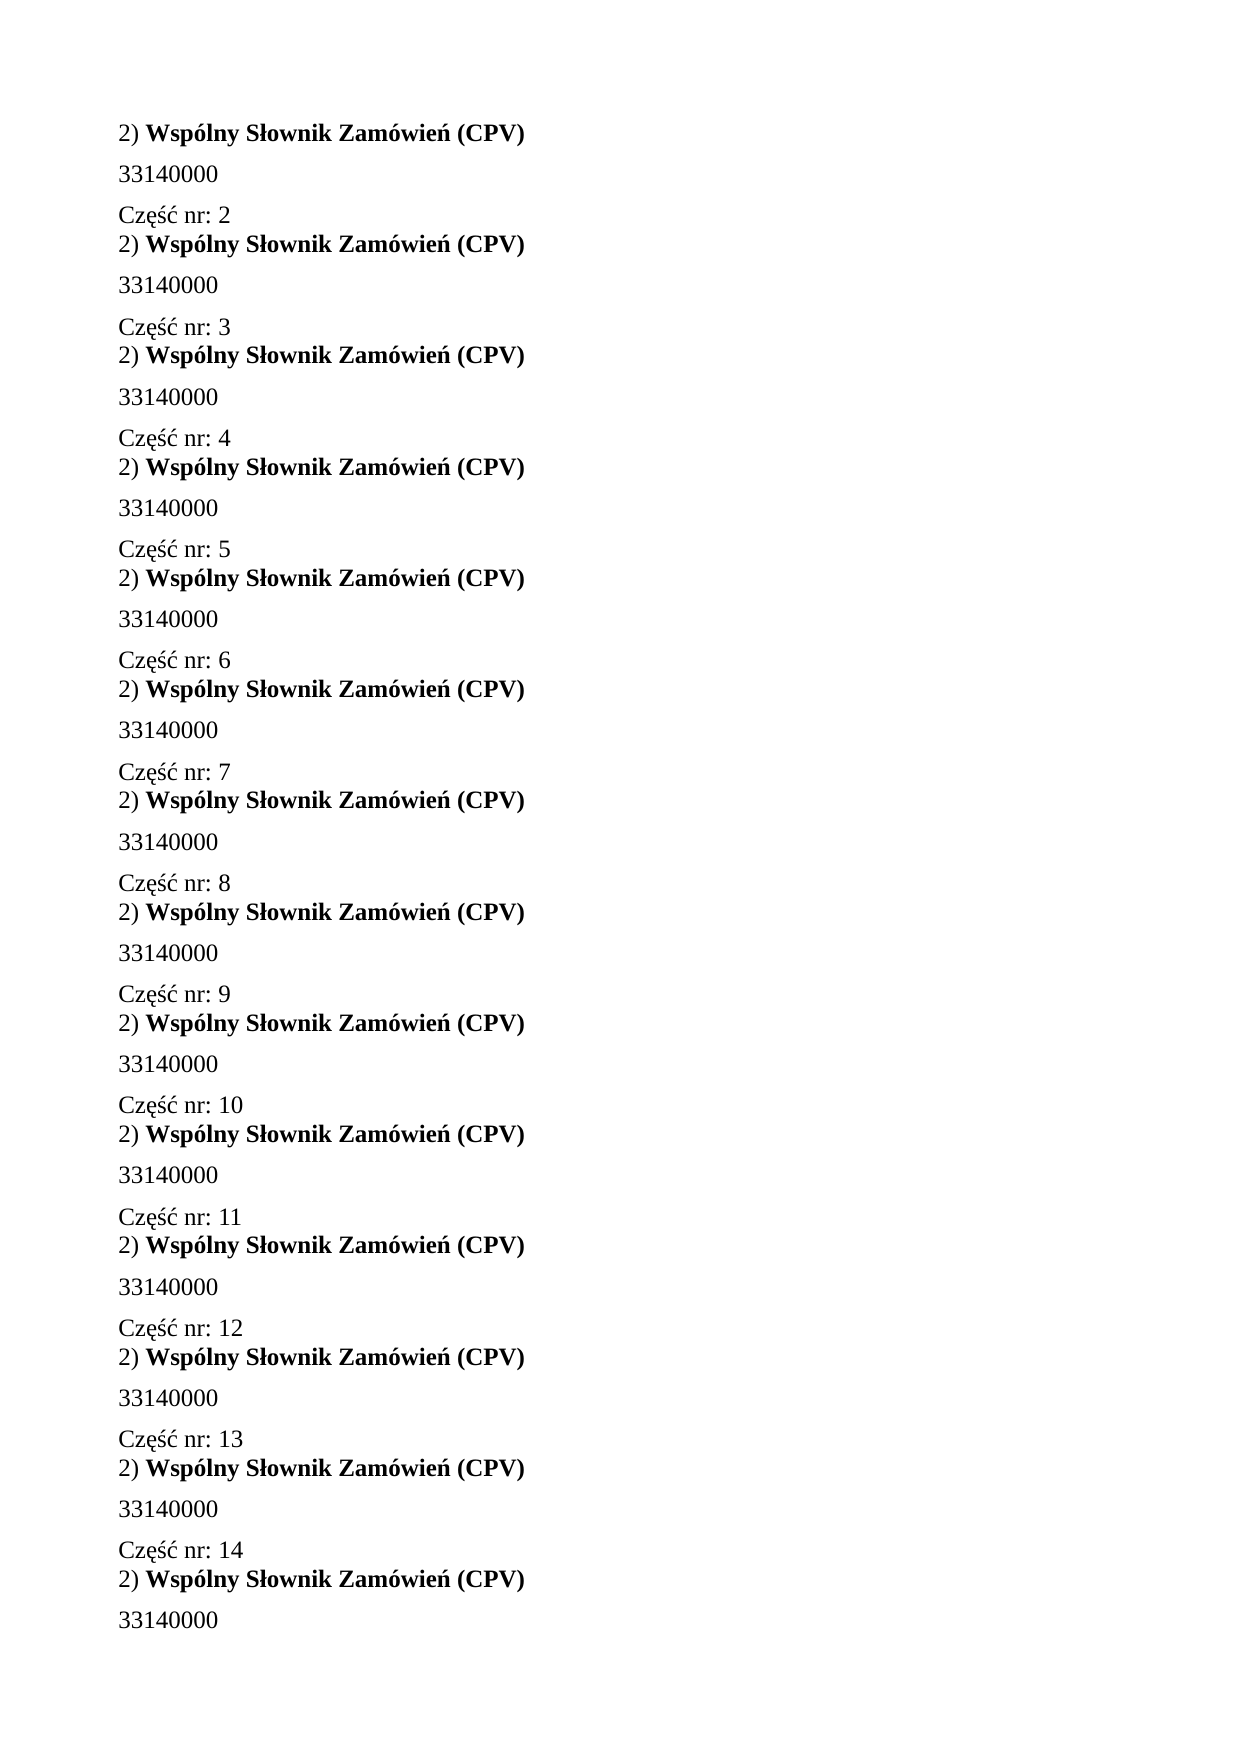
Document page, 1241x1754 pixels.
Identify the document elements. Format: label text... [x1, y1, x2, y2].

text Część nr: 13 [118, 1424, 1122, 1453]
text 33140000 [118, 1606, 1122, 1634]
text 2) Wspólny Słownik Zamówień (CPV) [118, 229, 1122, 258]
text 2) Wspólny Słownik Zamówień (CPV) [118, 674, 1122, 703]
text 33140000 [118, 604, 1122, 633]
text 2) Wspólny Słownik Zamówień (CPV) [118, 118, 1122, 147]
text 2) Wspólny Słownik Zamówień (CPV) [118, 341, 1122, 369]
text Część nr: 14 [118, 1536, 1122, 1564]
text 2) Wspólny Słownik Zamówień (CPV) [118, 1564, 1122, 1593]
text 33140000 [118, 382, 1122, 411]
text 33140000 [118, 159, 1122, 188]
text 2) Wspólny Słownik Zamówień (CPV) [118, 897, 1122, 926]
text 33140000 [118, 1383, 1122, 1412]
text 33140000 [118, 1494, 1122, 1523]
text 33140000 [118, 1161, 1122, 1189]
text 33140000 [118, 938, 1122, 967]
text Część nr: 2 [118, 201, 1122, 229]
text 33140000 [118, 716, 1122, 744]
text 33140000 [118, 271, 1122, 299]
text Część nr: 11 [118, 1202, 1122, 1231]
text Część nr: 6 [118, 646, 1122, 674]
text 2) Wspólny Słownik Zamówień (CPV) [118, 1008, 1122, 1037]
text 2) Wspólny Słownik Zamówień (CPV) [118, 1342, 1122, 1371]
text 33140000 [118, 827, 1122, 856]
text Część nr: 3 [118, 312, 1122, 341]
text Część nr: 8 [118, 868, 1122, 897]
text Część nr: 10 [118, 1091, 1122, 1119]
text 2) Wspólny Słownik Zamówień (CPV) [118, 563, 1122, 592]
text Część nr: 4 [118, 423, 1122, 452]
text Część nr: 12 [118, 1313, 1122, 1342]
text 2) Wspólny Słownik Zamówień (CPV) [118, 452, 1122, 481]
text 2) Wspólny Słownik Zamówień (CPV) [118, 1231, 1122, 1259]
text 33140000 [118, 493, 1122, 522]
text Część nr: 7 [118, 757, 1122, 786]
text 2) Wspólny Słownik Zamówień (CPV) [118, 786, 1122, 814]
text Część nr: 9 [118, 979, 1122, 1008]
text Część nr: 5 [118, 534, 1122, 563]
text 33140000 [118, 1049, 1122, 1078]
text 33140000 [118, 1272, 1122, 1301]
text 2) Wspólny Słownik Zamówień (CPV) [118, 1119, 1122, 1148]
text 2) Wspólny Słownik Zamówień (CPV) [118, 1453, 1122, 1482]
